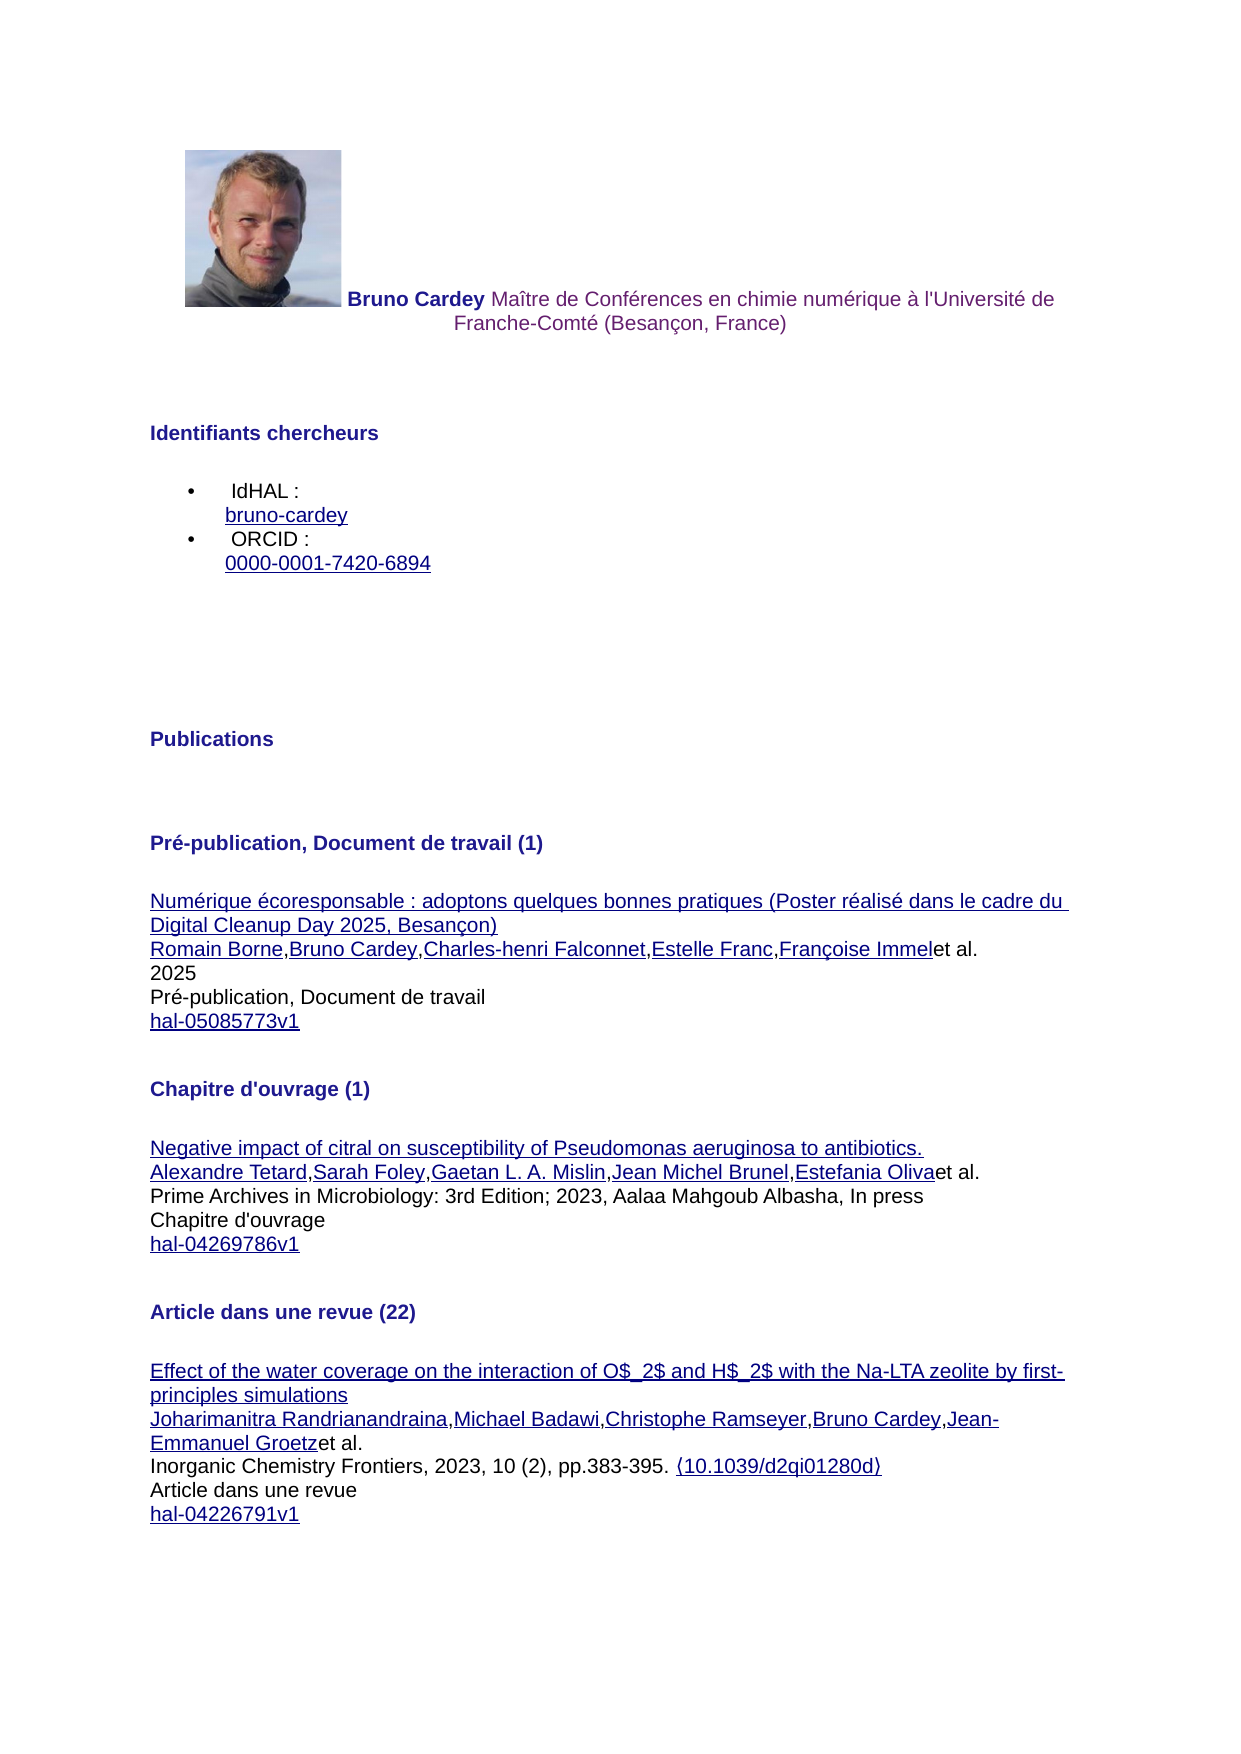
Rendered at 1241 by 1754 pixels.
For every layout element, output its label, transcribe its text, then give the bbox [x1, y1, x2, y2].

table_header Numérique écoresponsable : adoptons quelques bonnes pratiques (Poster réalisé dans le cadre du Digital Cleanup Day 2025, Besançon) Romain Borne,Bruno Cardey,Charles-henri Falconnet,Estelle Franc,Françoise Immelet al. 2025 Pré-publication, Document de travail hal-05085773v1 [150, 889, 1090, 1032]
picture [185, 150, 342, 307]
subtitle Bruno Cardey Maître de Conférences en chimie numérique à l'Université de Franche-Comté (Besançon, France) [150, 150, 1090, 334]
subtitle Pré-publication, Document de travail (1) [150, 830, 1090, 854]
table_header Effect of the water coverage on the interaction of O$_2$ and H$_2$ with the Na-LTA zeolite by first-principles simulations Joharimanitra Randrianandraina,Michael Badawi,Christophe Ramseyer,Bruno Cardey,Jean-Emmanuel Groetzet al. Inorganic Chemistry Frontiers, 2023, 10 (2), pp.383-395. ⟨10.1039/d2qi01280d⟩ Article dans une revue hal-04226791v1 [150, 1359, 1090, 1526]
subtitle Publications [150, 727, 1090, 751]
subtitle Chapitre d'ouvrage (1) [150, 1077, 1090, 1101]
table_header Negative impact of citral on susceptibility of Pseudomonas aeruginosa to antibiotics. Alexandre Tetard,Sarah Foley,Gaetan L. A. Mislin,Jean Michel Brunel,Estefania Olivaet al. Prime Archives in Microbiology: 3rd Edition; 2023, Aalaa Mahgoub Albasha, In press Chapitre d'ouvrage hal-04269786v1 [150, 1136, 1090, 1255]
list IdHAL : [187, 479, 1090, 503]
subtitle Identifiants chercheurs [150, 421, 1090, 445]
list ORCID : [187, 527, 1090, 551]
list 0000-0001-7420-6894 [187, 551, 1090, 575]
subtitle Article dans une revue (22) [150, 1300, 1090, 1324]
list bruno-cardey [187, 503, 1090, 527]
